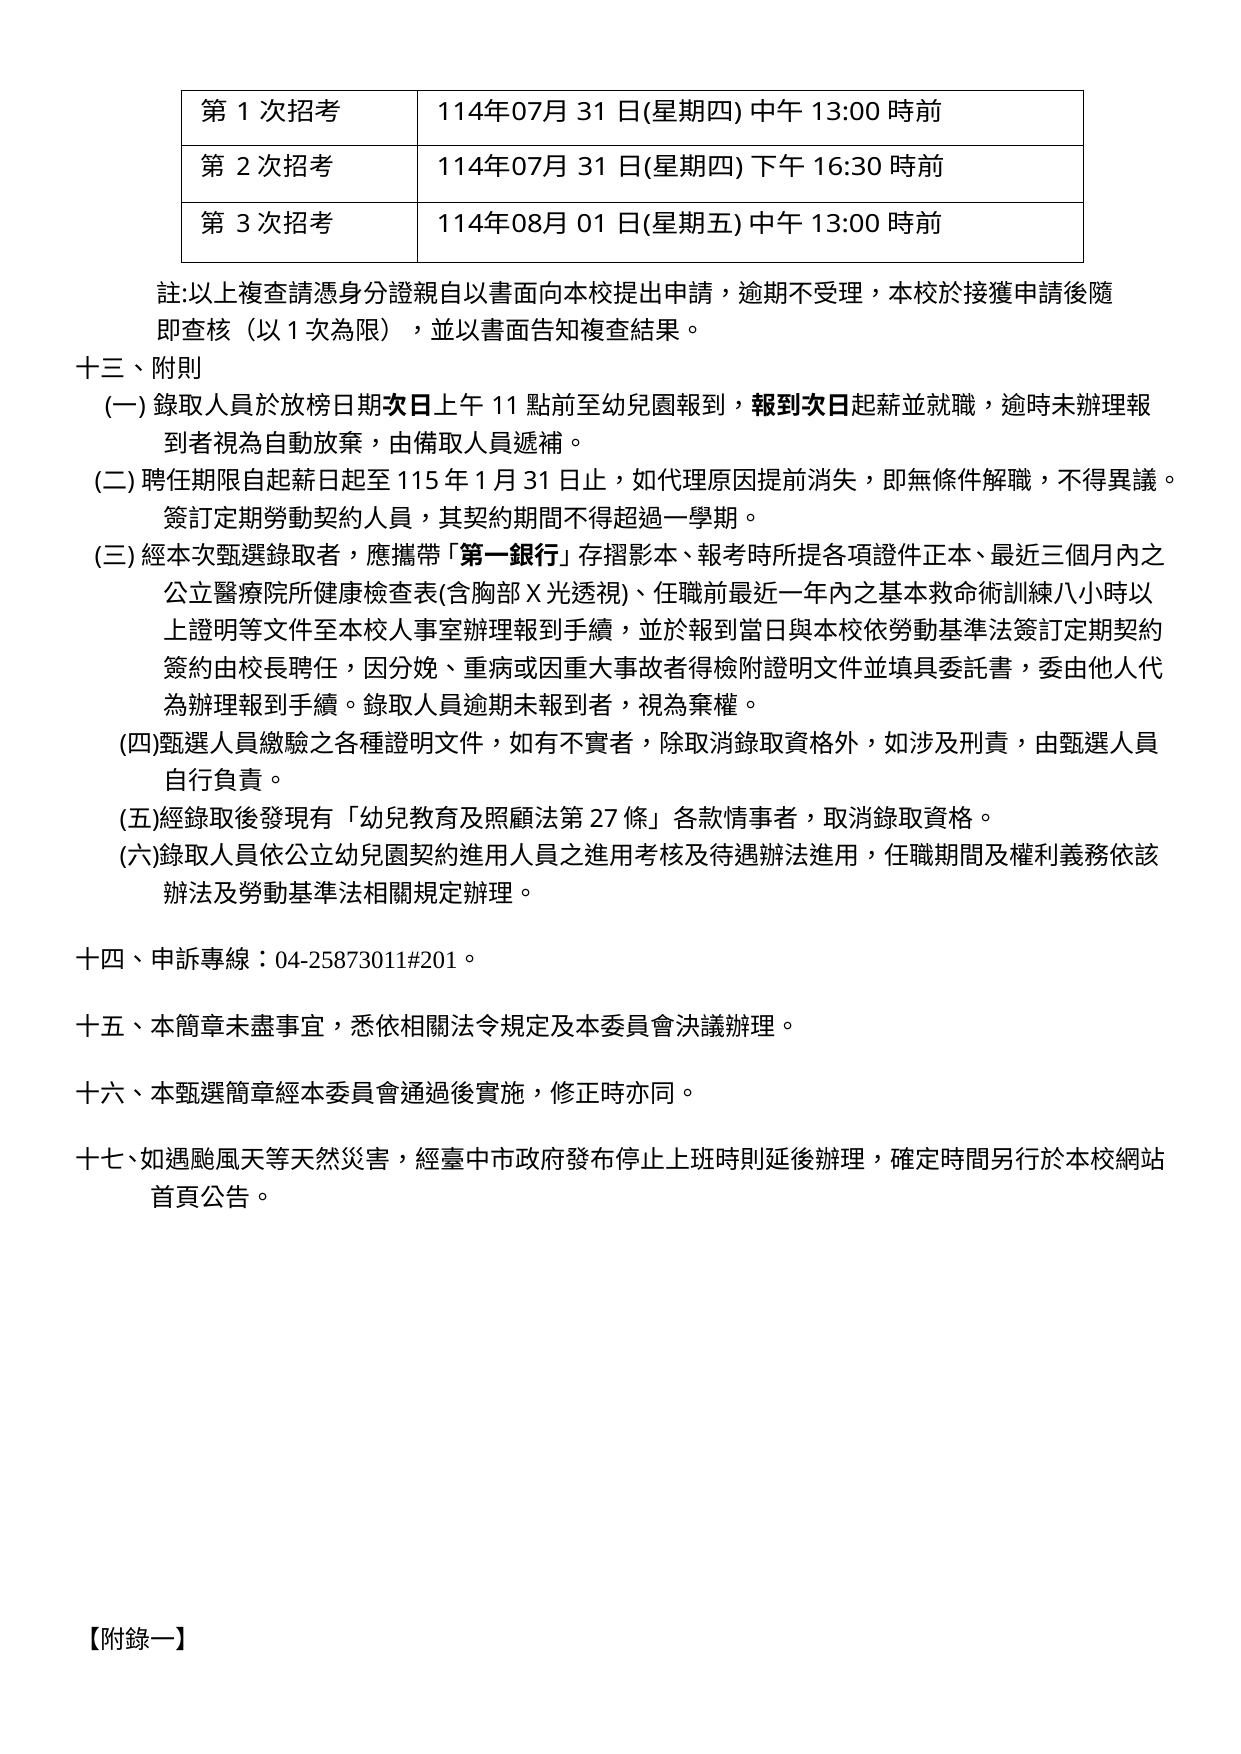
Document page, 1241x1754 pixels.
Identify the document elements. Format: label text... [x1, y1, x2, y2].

table_header 第 1 次招考 [182, 91, 417, 144]
text (五)經錄取後發現有「幼兒教育及照顧法第27條」各款情事者，取消錄取資格。 [75, 798, 1165, 835]
table_cell 114年07月 31 日(星期四) 下午 16:30 時前 [418, 146, 1083, 202]
text (二) 聘任期限自起薪日起至115年1月31日止，如代理原因提前消失，即無條件解職，不得異議。簽訂定期勞動契約人員，其契約期間不得超過一學期。 [75, 460, 1165, 535]
table_header 114年07月 31 日(星期四) 中午 13:00 時前 [418, 91, 1083, 144]
text 十六、本甄選簡章經本委員會通過後實施，修正時亦同。 [75, 1073, 1165, 1110]
text (四)甄選人員繳驗之各種證明文件，如有不實者，除取消錄取資格外，如涉及刑責，由甄選人員自行負責。 [119, 723, 1165, 798]
text 十四、申訴專線：04-25873011#201。 [75, 939, 1165, 977]
table_cell 第 2 次招考 [182, 146, 417, 202]
text 十三、附則 [75, 348, 1165, 385]
text 十五、本簡章未盡事宜，悉依相關法令規定及本委員會決議辦理。 [75, 1006, 1165, 1043]
text 【附錄一】 [75, 1618, 1165, 1656]
table_cell 114年08月 01 日(星期五) 中午 13:00 時前 [418, 203, 1083, 262]
text (六)錄取人員依公立幼兒園契約進用人員之進用考核及待遇辦法進用，任職期間及權利義務依該辦法及勞動基準法相關規定辦理。 [119, 835, 1165, 910]
text (三) 經本次甄選錄取者，應攜帶「第一銀行」存摺影本、報考時所提各項證件正本、最近三個月內之公立醫療院所健康檢查表(含胸部X光透視)、任職前最近一年內之基本救命術訓練八小時以上證明等文件至本校人事室辦理報到手續，並於報到當日與本校依勞動基準法簽訂定期契約簽約由校長聘任，因分娩、重病或因重大事故者得檢附證明文件並填具委託書，委由他人代為辦理報到手續。錄取人員逾期未報到者，視為棄權。 [75, 535, 1165, 723]
table_cell 第 3 次招考 [182, 203, 417, 262]
text (一) 錄取人員於放榜日期次日上午 11 點前至幼兒園報到，報到次日起薪並就職，逾時未辦理報到者視為自動放棄，由備取人員遞補。 [104, 385, 1165, 460]
text 註:以上複查請憑身分證親自以書面向本校提出申請，逾期不受理，本校於接獲申請後隨即查核（以1次為限），並以書面告知複查結果。 [156, 273, 1136, 348]
text 十七、如遇颱風天等天然災害，經臺中市政府發布停止上班時則延後辦理，確定時間另行於本校網站首頁公告。 [75, 1139, 1165, 1214]
